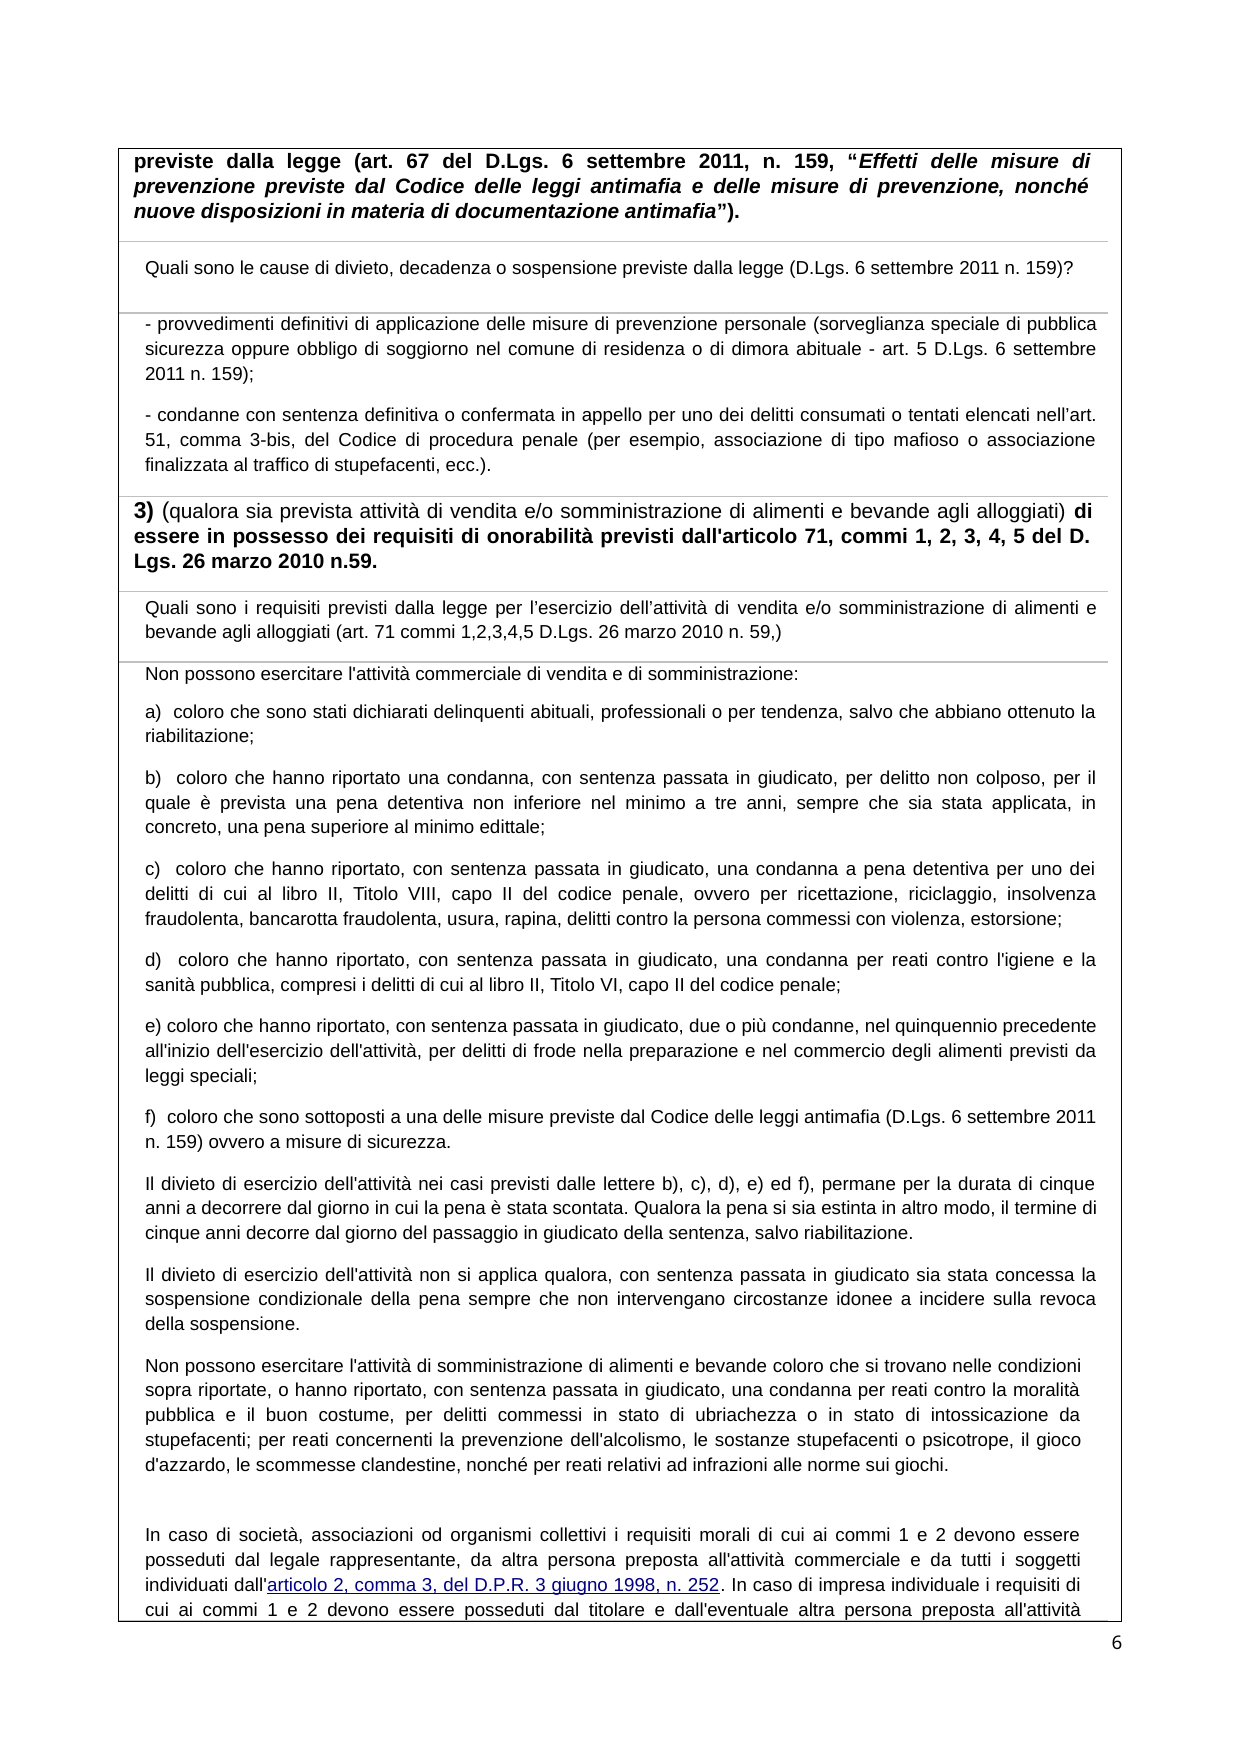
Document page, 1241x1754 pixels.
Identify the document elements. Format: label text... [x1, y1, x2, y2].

table_header Quali sono i requisiti previsti dalla legge per l’esercizio dell’attività di vendita e/o somministrazione di alimenti e bevande agli alloggiati (art. 71 commi 1,2,3,4,5 D.Lgs. 26 marzo 2010 n. 59,) [119, 592, 1108, 661]
table_cell - provvedimenti definitivi di applicazione delle misure di prevenzione personale (sorveglianza speciale di pubblica sicurezza oppure obbligo di soggiorno nel comune di residenza o di dimora abituale - art. 5 D.Lgs. 6 settembre 2011 n. 159); - condanne con sentenza definitiva o confermata in appello per uno dei delitti consumati o tentati elencati nell’art. 51, comma 3-bis, del Codice di procedura penale (per esempio, associazione di tipo mafioso o associazione finalizzata al traffico di stupefacenti, ecc.). [119, 314, 1108, 496]
table_cell Non possono esercitare l'attività commerciale di vendita e di somministrazione: a) coloro che sono stati dichiarati delinquenti abituali, professionali o per tendenza, salvo che abbiano ottenuto la riabilitazione; b) coloro che hanno riportato una condanna, con sentenza passata in giudicato, per delitto non colposo, per il quale è prevista una pena detentiva non inferiore nel minimo a tre anni, sempre che sia stata applicata, in concreto, una pena superiore al minimo edittale; c) coloro che hanno riportato, con sentenza passata in giudicato, una condanna a pena detentiva per uno dei delitti di cui al libro II, Titolo VIII, capo II del codice penale, ovvero per ricettazione, riciclaggio, insolvenza fraudolenta, bancarotta fraudolenta, usura, rapina, delitti contro la persona commessi con violenza, estorsione; d) coloro che hanno riportato, con sentenza passata in giudicato, una condanna per reati contro l'igiene e la sanità pubblica, compresi i delitti di cui al libro II, Titolo VI, capo II del codice penale; e) coloro che hanno riportato, con sentenza passata in giudicato, due o più condanne, nel quinquennio precedente all'inizio dell'esercizio dell'attività, per delitti di frode nella preparazione e nel commercio degli alimenti previsti da leggi speciali; f) coloro che sono sottoposti a una delle misure previste dal Codice delle leggi antimafia (D.Lgs. 6 settembre 2011 n. 159) ovvero a misure di sicurezza. Il divieto di esercizio dell'attività nei casi previsti dalle lettere b), c), d), e) ed f), permane per la durata di cinque anni a decorrere dal giorno in cui la pena è stata scontata. Qualora la pena si sia estinta in altro modo, il termine di cinque anni decorre dal giorno del passaggio in giudicato della sentenza, salvo riabilitazione. Il divieto di esercizio dell'attività non si applica qualora, con sentenza passata in giudicato sia stata concessa la sospensione condizionale della pena sempre che non intervengano circostanze idonee a incidere sulla revoca della sospensione. Non possono esercitare l'attività di somministrazione di alimenti e bevande coloro che si trovano nelle condizioni sopra riportate, o hanno riportato, con sentenza passata in giudicato, una condanna per reati contro la moralità pubblica e il buon costume, per delitti commessi in stato di ubriachezza o in stato di intossicazione da stupefacenti; per reati concernenti la prevenzione dell'alcolismo, le sostanze stupefacenti o psicotrope, il gioco d'azzardo, le scommesse clandestine, nonché per reati relativi ad infrazioni alle norme sui giochi. In caso di società, associazioni od organismi collettivi i requisiti morali di cui ai commi 1 e 2 devono essere posseduti dal legale rappresentante, da altra persona preposta all'attività commerciale e da tutti i soggetti individuati dall'articolo 2, comma 3, del D.P.R. 3 giugno 1998, n. 252. In caso di impresa individuale i requisiti di cui ai commi 1 e 2 devono essere posseduti dal titolare e dall'eventuale altra persona preposta all'attività [119, 663, 1108, 1620]
table_cell previste dalla legge (art. 67 del D.Lgs. 6 settembre 2011, n. 159, “Effetti delle misure di prevenzione previste dal Codice delle leggi antimafia e delle misure di prevenzione, nonché nuove disposizioni in materia di documentazione antimafia”). 3) (qualora sia prevista attività di vendita e/o somministrazione di alimenti e bevande agli alloggiati) di essere in possesso dei requisiti di onorabilità previsti dall'articolo 71, commi 1, 2, 3, 4, 5 del D. Lgs. 26 marzo 2010 n.59. [119, 149, 1121, 1621]
table_header Quali sono le cause di divieto, decadenza o sospensione previste dalla legge (D.Lgs. 6 settembre 2011 n. 159)? [119, 242, 1108, 311]
